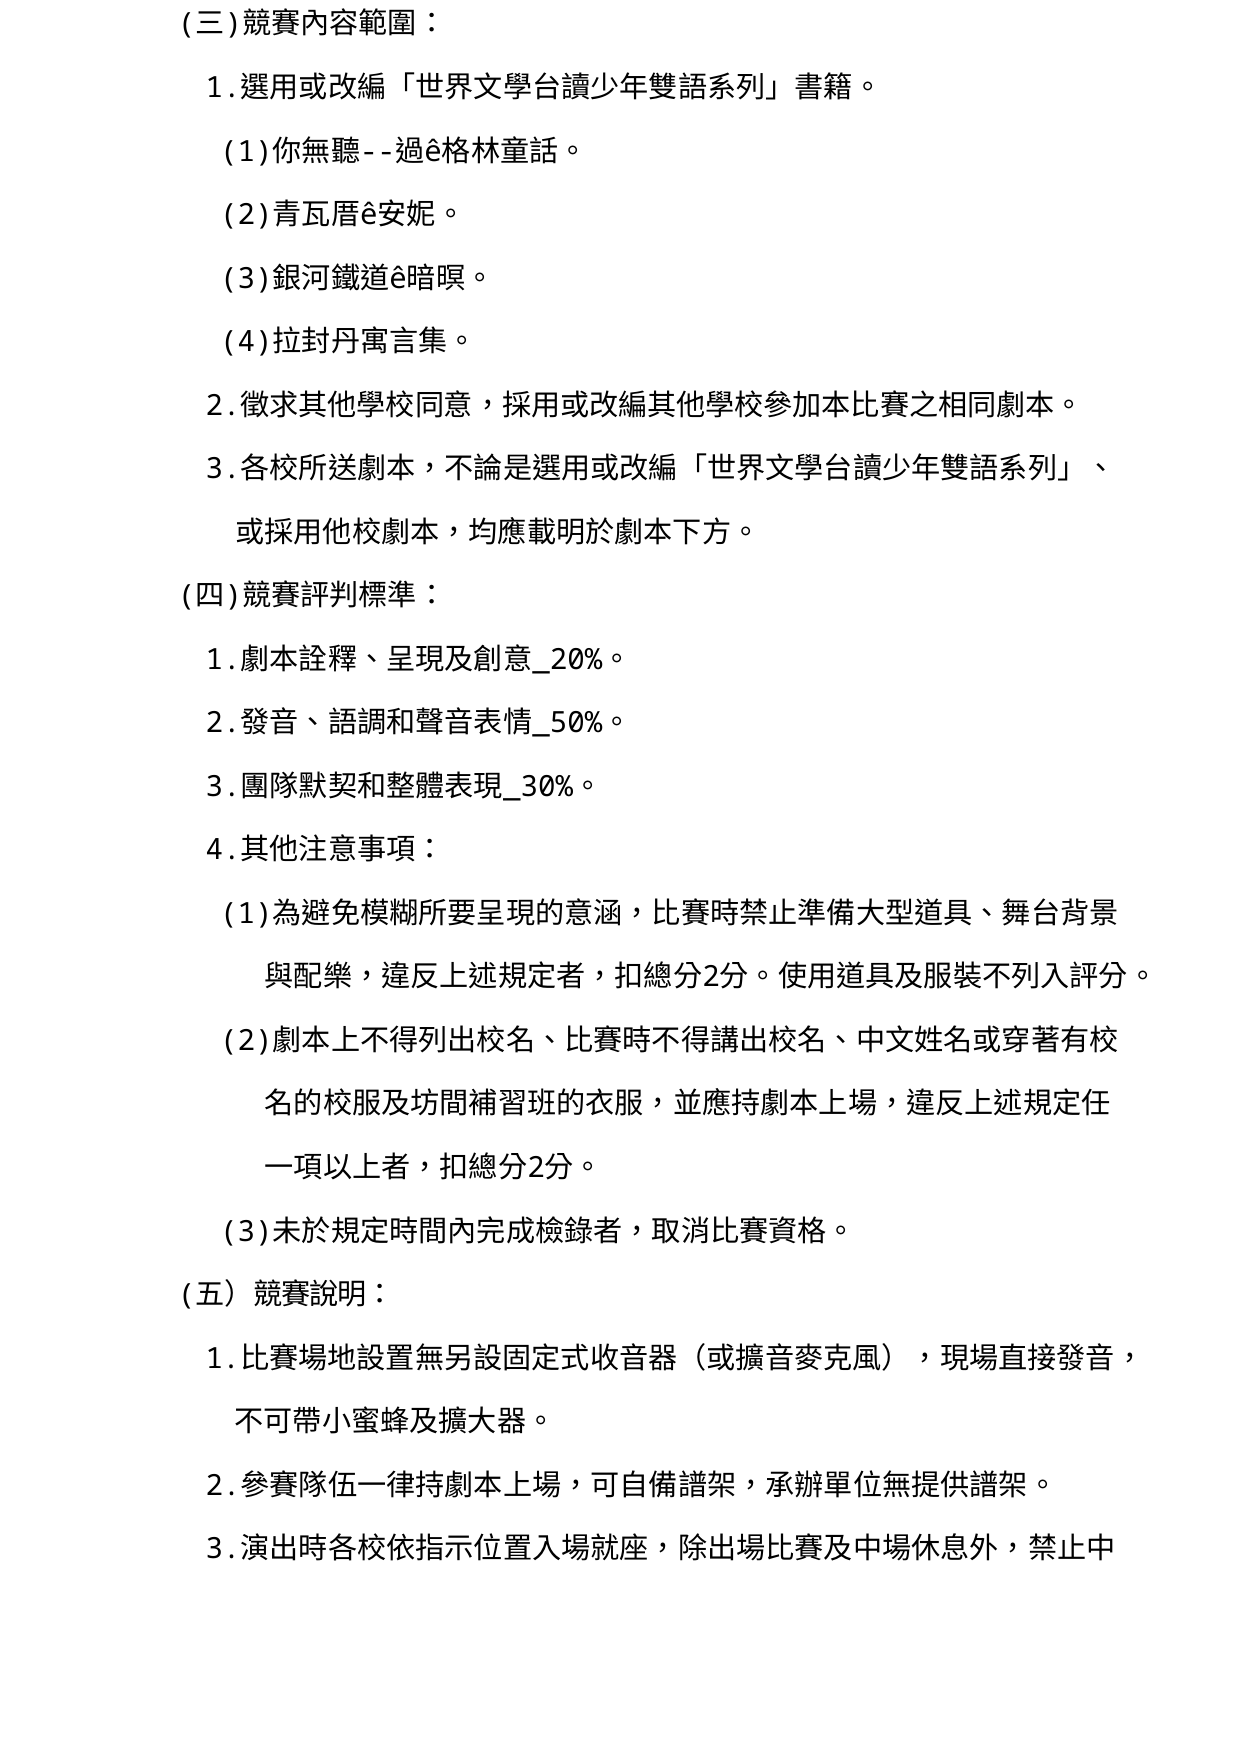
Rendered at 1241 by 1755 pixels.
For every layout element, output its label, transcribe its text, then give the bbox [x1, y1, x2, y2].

text (3)銀河鐵道ê暗暝。 [220, 254, 1130, 297]
text (四)競賽評判標準： [178, 572, 1114, 614]
text 2.參賽隊伍一律持劇本上場，可自備譜架，承辦單位無提供譜架。 [205, 1461, 1130, 1503]
text (1)你無聽--過ê格林童話。 [220, 127, 1130, 169]
text (2)劇本上不得列出校名、比賽時不得講出校名、中文姓名或穿著有校名的校服及坊間補習班的衣服，並應持劇本上場，違反上述規定任一項以上者，扣總分2分。 [220, 1017, 1130, 1186]
text 1.劇本詮釋、呈現及創意_20%。 [205, 635, 1130, 678]
text 2.發音、語調和聲音表情_50%。 [205, 699, 1130, 741]
text 3.團隊默契和整體表現_30%。 [205, 762, 1130, 805]
text 4.其他注意事項： [205, 826, 1130, 868]
text (2)青瓦厝ê安妮。 [220, 191, 1130, 233]
text (3)未於規定時間內完成檢錄者，取消比賽資格。 [220, 1207, 1130, 1249]
text (1)為避免模糊所要呈現的意涵，比賽時禁止準備大型道具、舞台背景與配樂，違反上述規定者，扣總分2分。使用道具及服裝不列入評分。 [220, 889, 1130, 995]
text 1.比賽場地設置無另設固定式收音器（或擴音麥克風），現場直接發音，不可帶小蜜蜂及擴大器。 [205, 1334, 1130, 1440]
text 1.選用或改編「世界文學台讀少年雙語系列」書籍。 [205, 63, 1130, 106]
text 3.演出時各校依指示位置入場就座，除出場比賽及中場休息外，禁止中 [205, 1525, 1130, 1567]
text 3.各校所送劇本，不論是選用或改編「世界文學台讀少年雙語系列」、或採用他校劇本，均應載明於劇本下方。 [205, 445, 1130, 551]
text (三)競賽內容範圍： [178, 0, 1114, 42]
text (4)拉封丹寓言集。 [220, 318, 1130, 360]
text (五）競賽說明： [178, 1271, 1114, 1313]
text 2.徵求其他學校同意，採用或改編其他學校參加本比賽之相同劇本。 [205, 381, 1130, 424]
